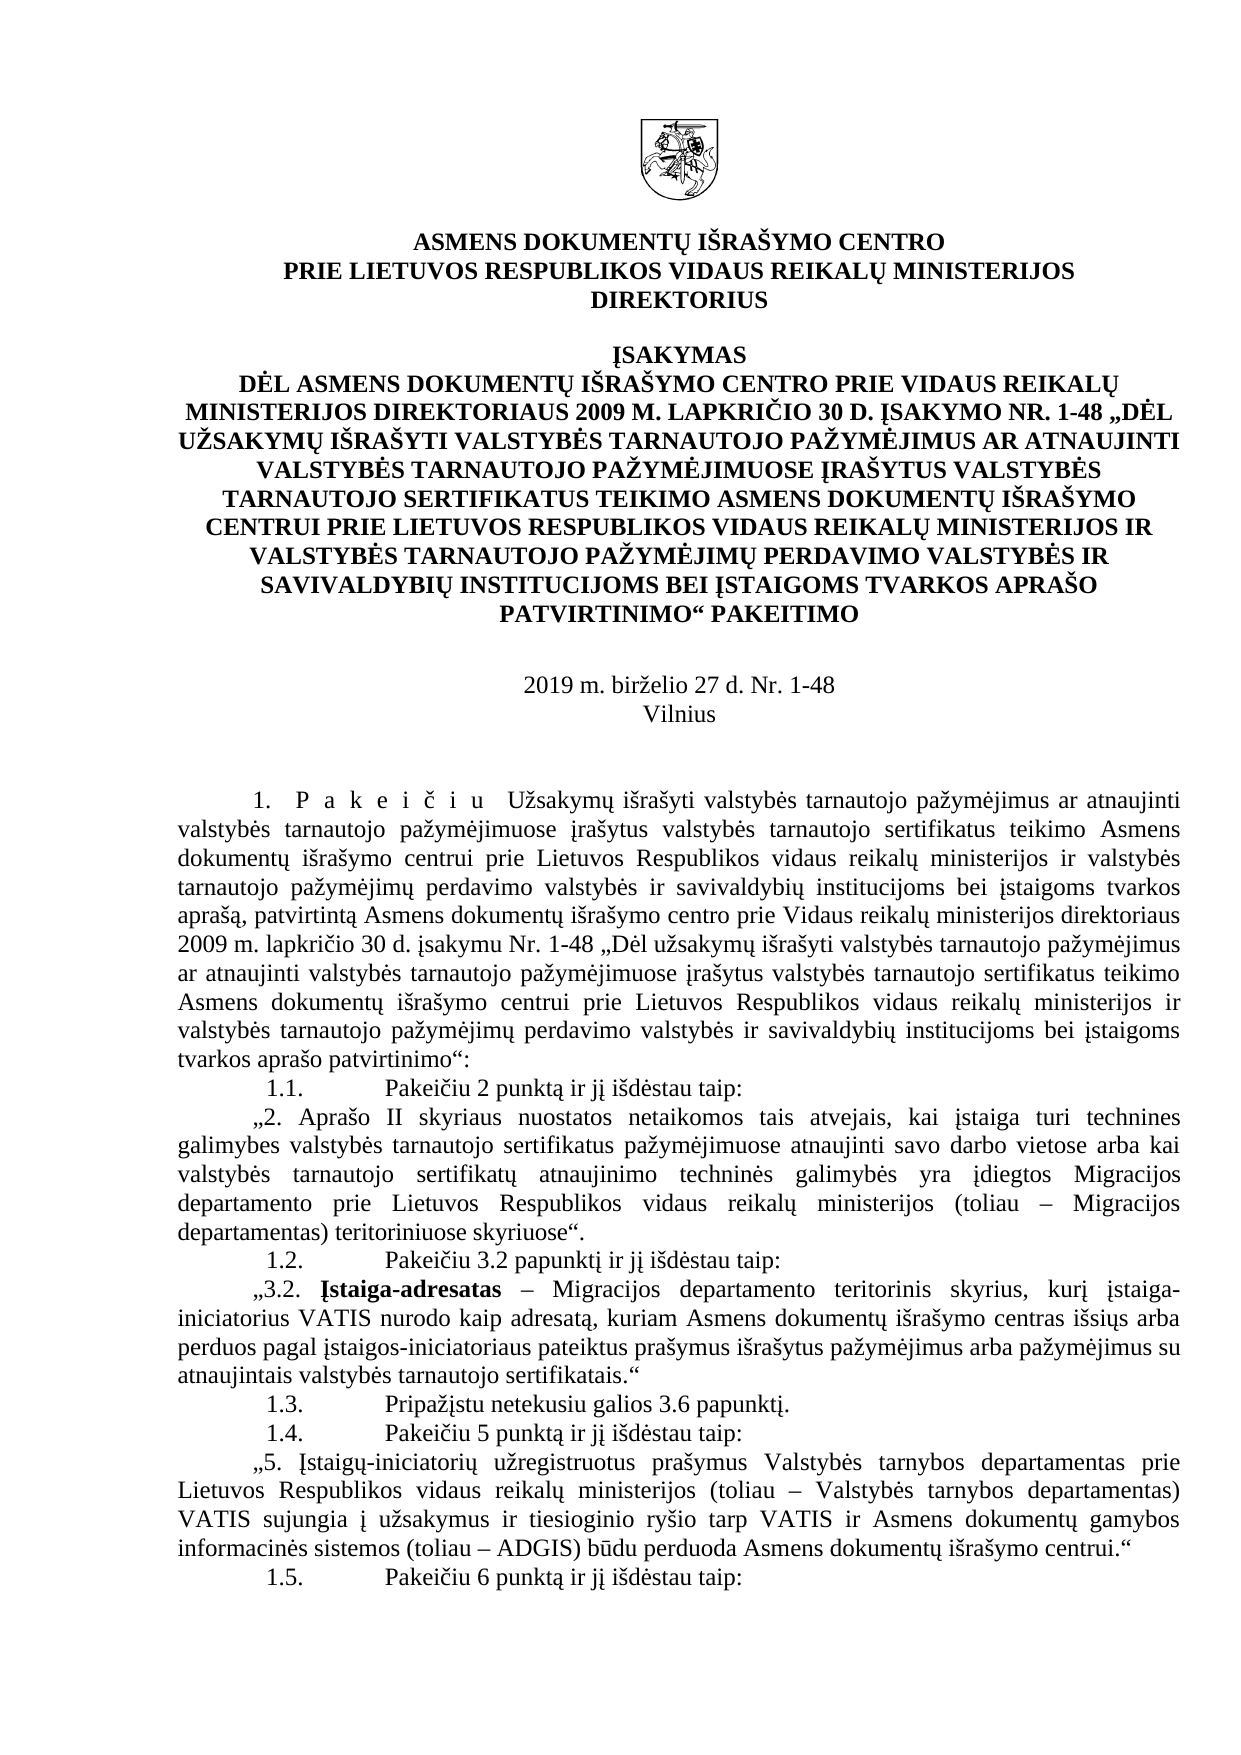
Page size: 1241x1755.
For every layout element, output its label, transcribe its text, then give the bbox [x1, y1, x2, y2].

text PRIE LIETUVOS RESPUBLIKOS VIDAUS REIKALŲ MINISTERIJOS [177, 256, 1181, 285]
text 2019 m. birželio 27 d. Nr. 1-48 [177, 671, 1181, 699]
text 1.1. Pakeičiu 2 punktą ir jį išdėstau taip: [266, 1073, 1181, 1102]
text ĮSAKYMAS [177, 340, 1181, 369]
text 1.4. Pakeičiu 5 punktą ir jį išdėstau taip: [266, 1418, 1181, 1447]
text „5. Įstaigų-iniciatorių užregistruotus prašymus Valstybės tarnybos departamentas prie Lietuvos Respublikos vidaus reikalų ministerijos (toliau – Valstybės tarnybos departamentas) VATIS sujungia į užsakymus ir tiesioginio ryšio tarp VATIS ir Asmens dokumentų gamybos informacinės sistemos (toliau – ADGIS) būdu perduoda Asmens dokumentų išrašymo centrui.“ [177, 1447, 1181, 1562]
text DĖL ASMENS DOKUMENTŲ IŠRAŠYMO CENTRO PRIE VIDAUS REIKALŲ MINISTERIJOS DIREKTORIAUS 2009 M. LAPKRIČIO 30 D. ĮSAKYMO NR. 1-48 „DĖL UŽSAKYMŲ IŠRAŠYTI VALSTYBĖS TARNAUTOJO PAŽYMĖJIMUS AR ATNAUJINTI VALSTYBĖS TARNAUTOJO PAŽYMĖJIMUOSE ĮRAŠYTUS VALSTYBĖS TARNAUTOJO SERTIFIKATUS TEIKIMO ASMENS DOKUMENTŲ IŠRAŠYMO CENTRUI PRIE lIETUVOS RESPUBLIKOS VIDAUS REIKALŲ MINISTERIJOS IR VALSTYBĖS TARNAUTOJO PAŽYMĖJIMŲ PERDAVIMO VALSTYBĖS IR SAVIVALDYBIŲ INSTITUCIJOMS BEI ĮSTAIGOMS TVARKOS APRAŠO PATVIRTINIMO“ PAKEITIMO [177, 369, 1181, 627]
text 1.5. Pakeičiu 6 punktą ir jį išdėstau taip: [266, 1562, 1181, 1591]
text 1.2. Pakeičiu 3.2 papunktį ir jį išdėstau taip: [266, 1246, 1181, 1274]
text ASMENS DOKUMENTŲ IŠRAŠYMO CENTRO [177, 227, 1181, 256]
text „2. Aprašo II skyriaus nuostatos netaikomos tais atvejais, kai įstaiga turi technines galimybes valstybės tarnautojo sertifikatus pažymėjimuose atnaujinti savo darbo vietose arba kai valstybės tarnautojo sertifikatų atnaujinimo techninės galimybės yra įdiegtos Migracijos departamento prie Lietuvos Respublikos vidaus reikalų ministerijos (toliau – Migracijos departamentas) teritoriniuose skyriuose“. [177, 1102, 1181, 1246]
text 1.3. Pripažįstu netekusiu galios 3.6 papunktį. [266, 1389, 1181, 1418]
text Vilnius [177, 699, 1181, 728]
text DIREKTORIUS [177, 285, 1181, 313]
text „3.2. Įstaiga-adresatas – Migracijos departamento teritorinis skyrius, kurį įstaiga-iniciatorius VATIS nurodo kaip adresatą, kuriam Asmens dokumentų išrašymo centras išsiųs arba perduos pagal įstaigos-iniciatoriaus pateiktus prašymus išrašytus pažymėjimus arba pažymėjimus su atnaujintais valstybės tarnautojo sertifikatais.“ [177, 1274, 1181, 1389]
text 1. Pakeičiu Užsakymų išrašyti valstybės tarnautojo pažymėjimus ar atnaujinti valstybės tarnautojo pažymėjimuose įrašytus valstybės tarnautojo sertifikatus teikimo Asmens dokumentų išrašymo centrui prie Lietuvos Respublikos vidaus reikalų ministerijos ir valstybės tarnautojo pažymėjimų perdavimo valstybės ir savivaldybių institucijoms bei įstaigoms tvarkos aprašą, patvirtintą Asmens dokumentų išrašymo centro prie Vidaus reikalų ministerijos direktoriaus 2009 m. lapkričio 30 d. įsakymu Nr. 1-48 „Dėl užsakymų išrašyti valstybės tarnautojo pažymėjimus ar atnaujinti valstybės tarnautojo pažymėjimuose įrašytus valstybės tarnautojo sertifikatus teikimo Asmens dokumentų išrašymo centrui prie Lietuvos Respublikos vidaus reikalų ministerijos ir valstybės tarnautojo pažymėjimų perdavimo valstybės ir savivaldybių institucijoms bei įstaigoms tvarkos aprašo patvirtinimo“: [177, 786, 1181, 1073]
